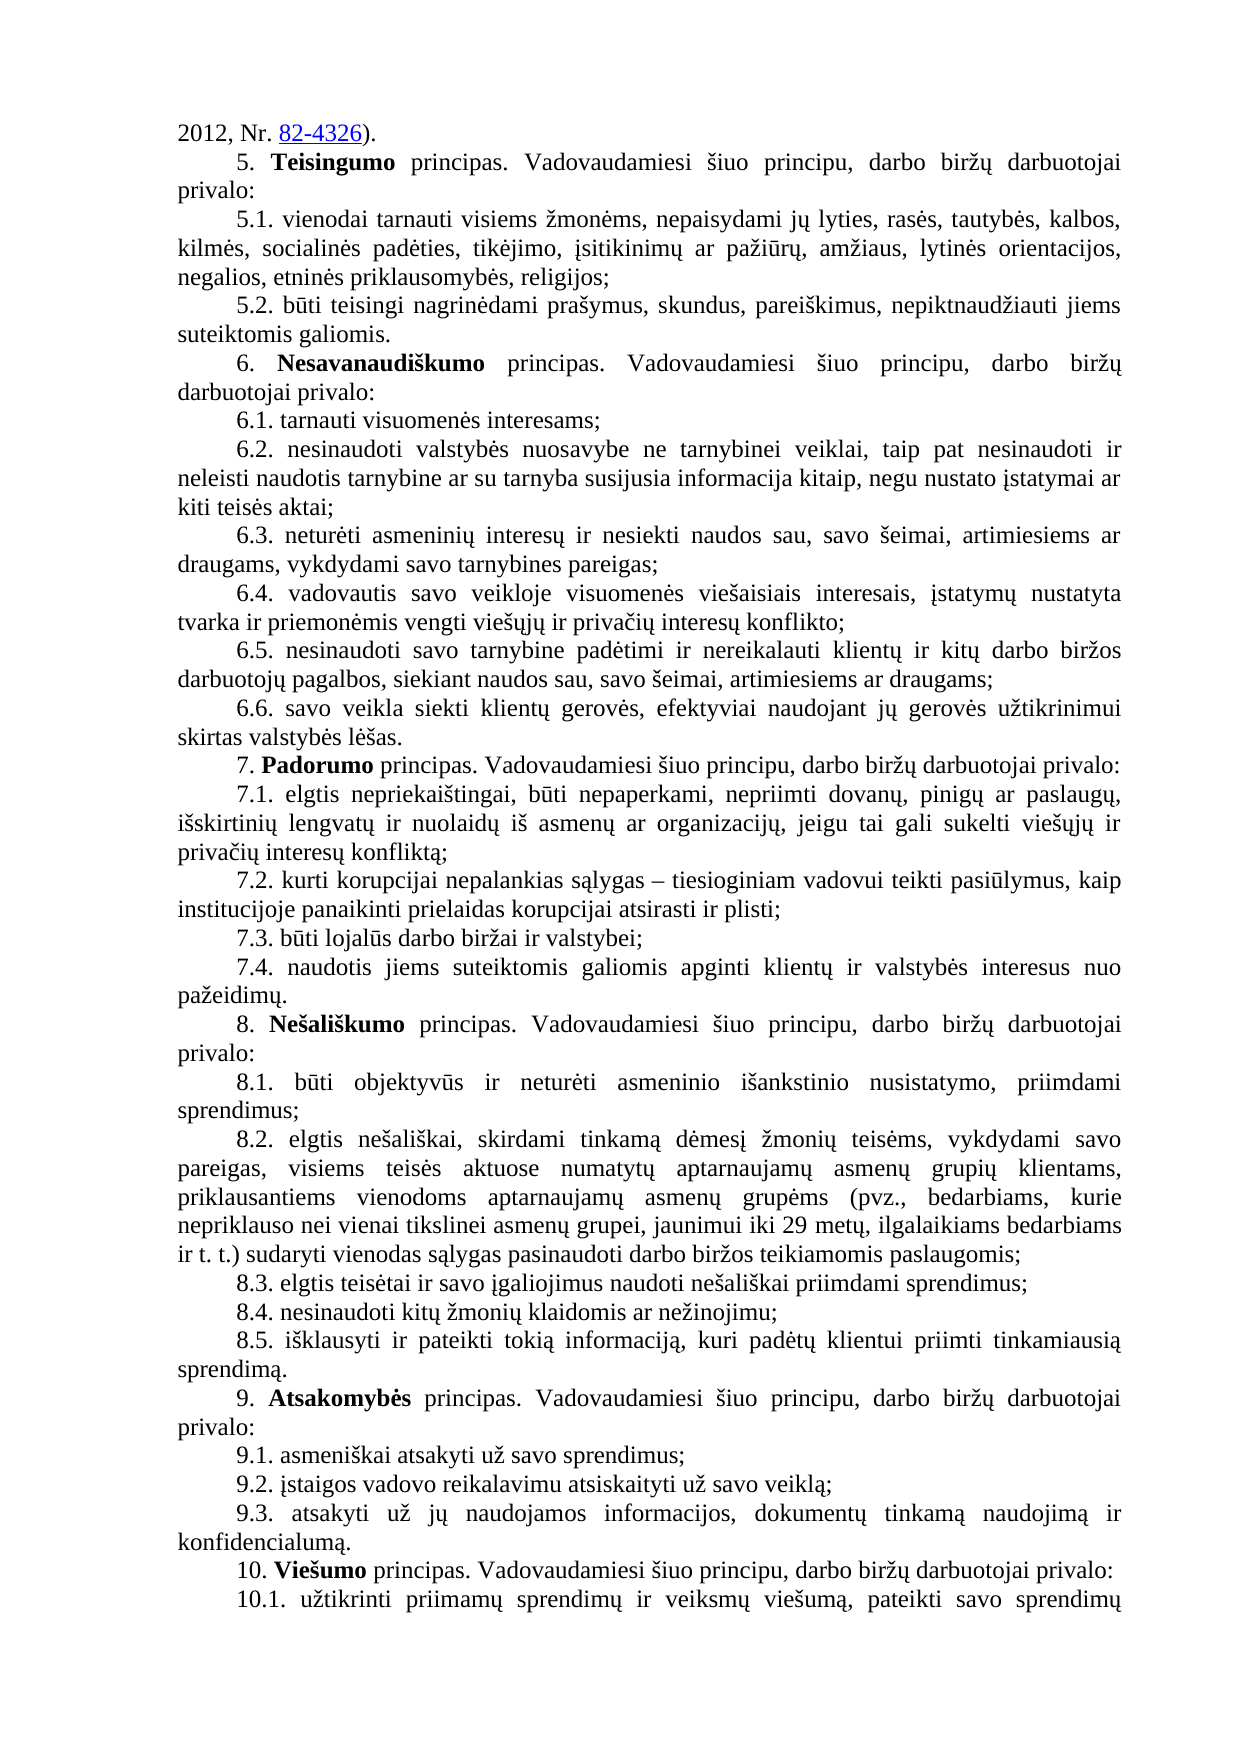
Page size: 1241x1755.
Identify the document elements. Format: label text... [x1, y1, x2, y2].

text 5.2. būti teisingi nagrinėdami prašymus, skundus, pareiškimus, nepiktnaudžiauti jiems suteiktomis galiomis. [177, 291, 1122, 348]
text 7.3. būti lojalūs darbo biržai ir valstybei; [177, 923, 1122, 952]
text 8.2. elgtis nešališkai, skirdami tinkamą dėmesį žmonių teisėms, vykdydami savo pareigas, visiems teisės aktuose numatytų aptarnaujamų asmenų grupių klientams, priklausantiems vienodoms aptarnaujamų asmenų grupėms (pvz., bedarbiams, kurie nepriklauso nei vienai tikslinei asmenų grupei, jaunimui iki 29 metų, ilgalaikiams bedarbiams ir t. t.) sudaryti vienodas sąlygas pasinaudoti darbo biržos teikiamomis paslaugomis; [177, 1124, 1122, 1268]
text 8.5. išklausyti ir pateikti tokią informaciją, kuri padėtų klientui priimti tinkamiausią sprendimą. [177, 1326, 1122, 1383]
text 9.1. asmeniškai atsakyti už savo sprendimus; [177, 1441, 1122, 1469]
text 7.2. kurti korupcijai nepalankias sąlygas – tiesioginiam vadovui teikti pasiūlymus, kaip institucijoje panaikinti prielaidas korupcijai atsirasti ir plisti; [177, 866, 1122, 923]
text 7. Padorumo principas. Vadovaudamiesi šiuo principu, darbo biržų darbuotojai privalo: [177, 751, 1122, 779]
text 10.1. užtikrinti priimamų sprendimų ir veiksmų viešumą, pateikti savo sprendimų [177, 1584, 1122, 1613]
text 7.4. naudotis jiems suteiktomis galiomis apginti klientų ir valstybės interesus nuo pažeidimų. [177, 952, 1122, 1009]
text 5. Teisingumo principas. Vadovaudamiesi šiuo principu, darbo biržų darbuotojai privalo: [177, 147, 1122, 204]
text 8.1. būti objektyvūs ir neturėti asmeninio išankstinio nusistatymo, priimdami sprendimus; [177, 1067, 1122, 1124]
text 6.5. nesinaudoti savo tarnybine padėtimi ir nereikalauti klientų ir kitų darbo biržos darbuotojų pagalbos, siekiant naudos sau, savo šeimai, artimiesiems ar draugams; [177, 636, 1122, 693]
text 7.1. elgtis nepriekaištingai, būti nepaperkami, nepriimti dovanų, pinigų ar paslaugų, išskirtinių lengvatų ir nuolaidų iš asmenų ar organizacijų, jeigu tai gali sukelti viešųjų ir privačių interesų konfliktą; [177, 779, 1122, 866]
text 6.1. tarnauti visuomenės interesams; [177, 406, 1122, 434]
text 6.4. vadovautis savo veikloje visuomenės viešaisiais interesais, įstatymų nustatyta tvarka ir priemonėmis vengti viešųjų ir privačių interesų konflikto; [177, 578, 1122, 636]
text 10. Viešumo principas. Vadovaudamiesi šiuo principu, darbo biržų darbuotojai privalo: [177, 1556, 1122, 1584]
text 6. Nesavanaudiškumo principas. Vadovaudamiesi šiuo principu, darbo biržų darbuotojai privalo: [177, 348, 1122, 406]
text 8. Nešališkumo principas. Vadovaudamiesi šiuo principu, darbo biržų darbuotojai privalo: [177, 1009, 1122, 1067]
text 9.3. atsakyti už jų naudojamos informacijos, dokumentų tinkamą naudojimą ir konfidencialumą. [177, 1498, 1122, 1556]
text 8.4. nesinaudoti kitų žmonių klaidomis ar nežinojimu; [177, 1297, 1122, 1326]
text 9. Atsakomybės principas. Vadovaudamiesi šiuo principu, darbo biržų darbuotojai privalo: [177, 1383, 1122, 1441]
text 5.1. vienodai tarnauti visiems žmonėms, nepaisydami jų lyties, rasės, tautybės, kalbos, kilmės, socialinės padėties, tikėjimo, įsitikinimų ar pažiūrų, amžiaus, lytinės orientacijos, negalios, etninės priklausomybės, religijos; [177, 204, 1122, 291]
text 2012, Nr. 82-4326). [177, 118, 1122, 147]
text 6.6. savo veikla siekti klientų gerovės, efektyviai naudojant jų gerovės užtikrinimui skirtas valstybės lėšas. [177, 693, 1122, 751]
text 9.2. įstaigos vadovo reikalavimu atsiskaityti už savo veiklą; [177, 1469, 1122, 1498]
text 6.3. neturėti asmeninių interesų ir nesiekti naudos sau, savo šeimai, artimiesiems ar draugams, vykdydami savo tarnybines pareigas; [177, 521, 1122, 578]
text 6.2. nesinaudoti valstybės nuosavybe ne tarnybinei veiklai, taip pat nesinaudoti ir neleisti naudotis tarnybine ar su tarnyba susijusia informacija kitaip, negu nustato įstatymai ar kiti teisės aktai; [177, 434, 1122, 521]
text 8.3. elgtis teisėtai ir savo įgaliojimus naudoti nešališkai priimdami sprendimus; [177, 1268, 1122, 1297]
